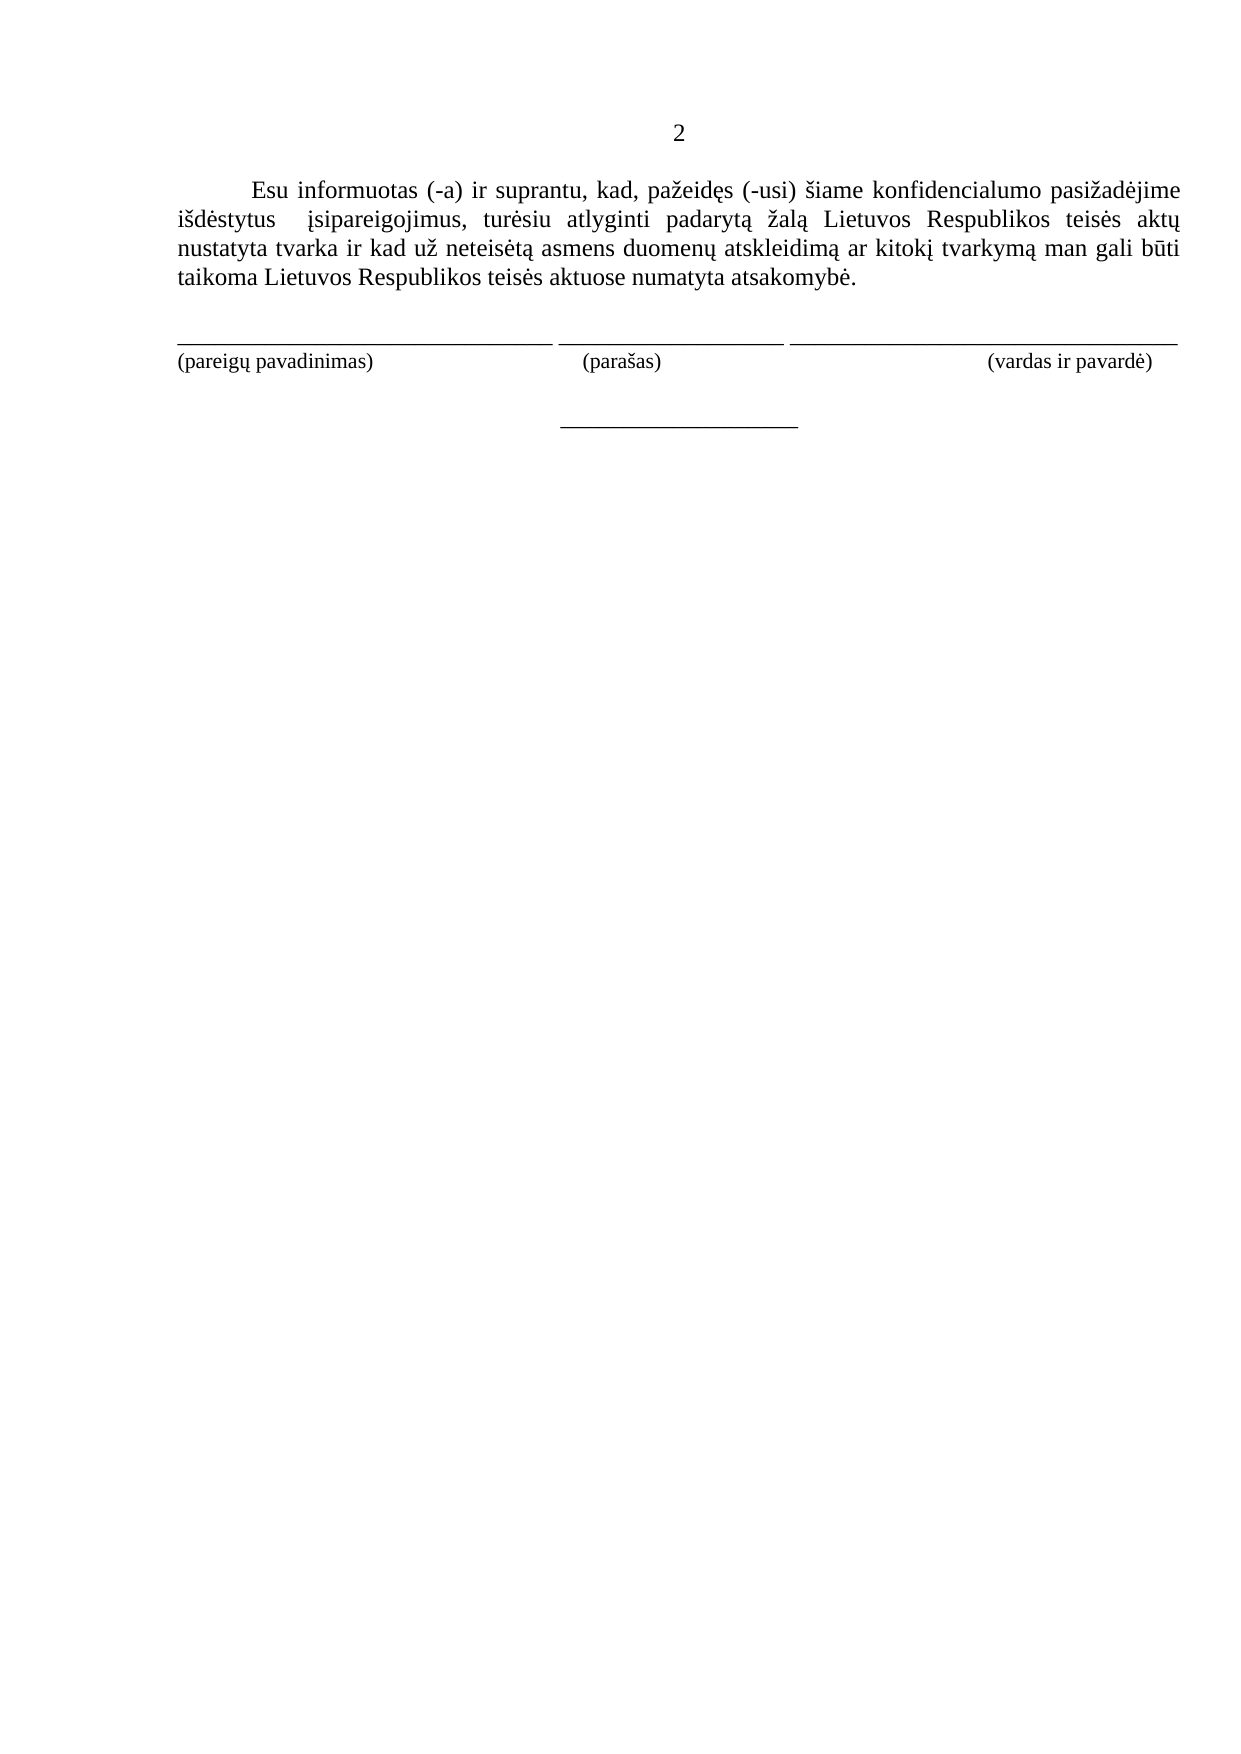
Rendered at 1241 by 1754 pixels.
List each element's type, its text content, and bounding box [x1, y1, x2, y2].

text ______________________________ __________________ _______________________________ [177, 319, 1181, 348]
text (pareigų pavadinimas) (parašas) (vardas ir pavardė) [177, 348, 1181, 373]
text Esu informuotas (-a) ir suprantu, kad, pažeidęs (-usi) šiame konfidencialumo pasižadėjime išdėstytus įsipareigojimus, turėsiu atlyginti padarytą žalą Lietuvos Respublikos teisės aktų nustatyta tvarka ir kad už neteisėtą asmens duomenų atskleidimą ar kitokį tvarkymą man gali būti taikoma Lietuvos Respublikos teisės aktuose numatyta atsakomybė. [177, 176, 1181, 291]
text ___________________ [177, 402, 1181, 431]
